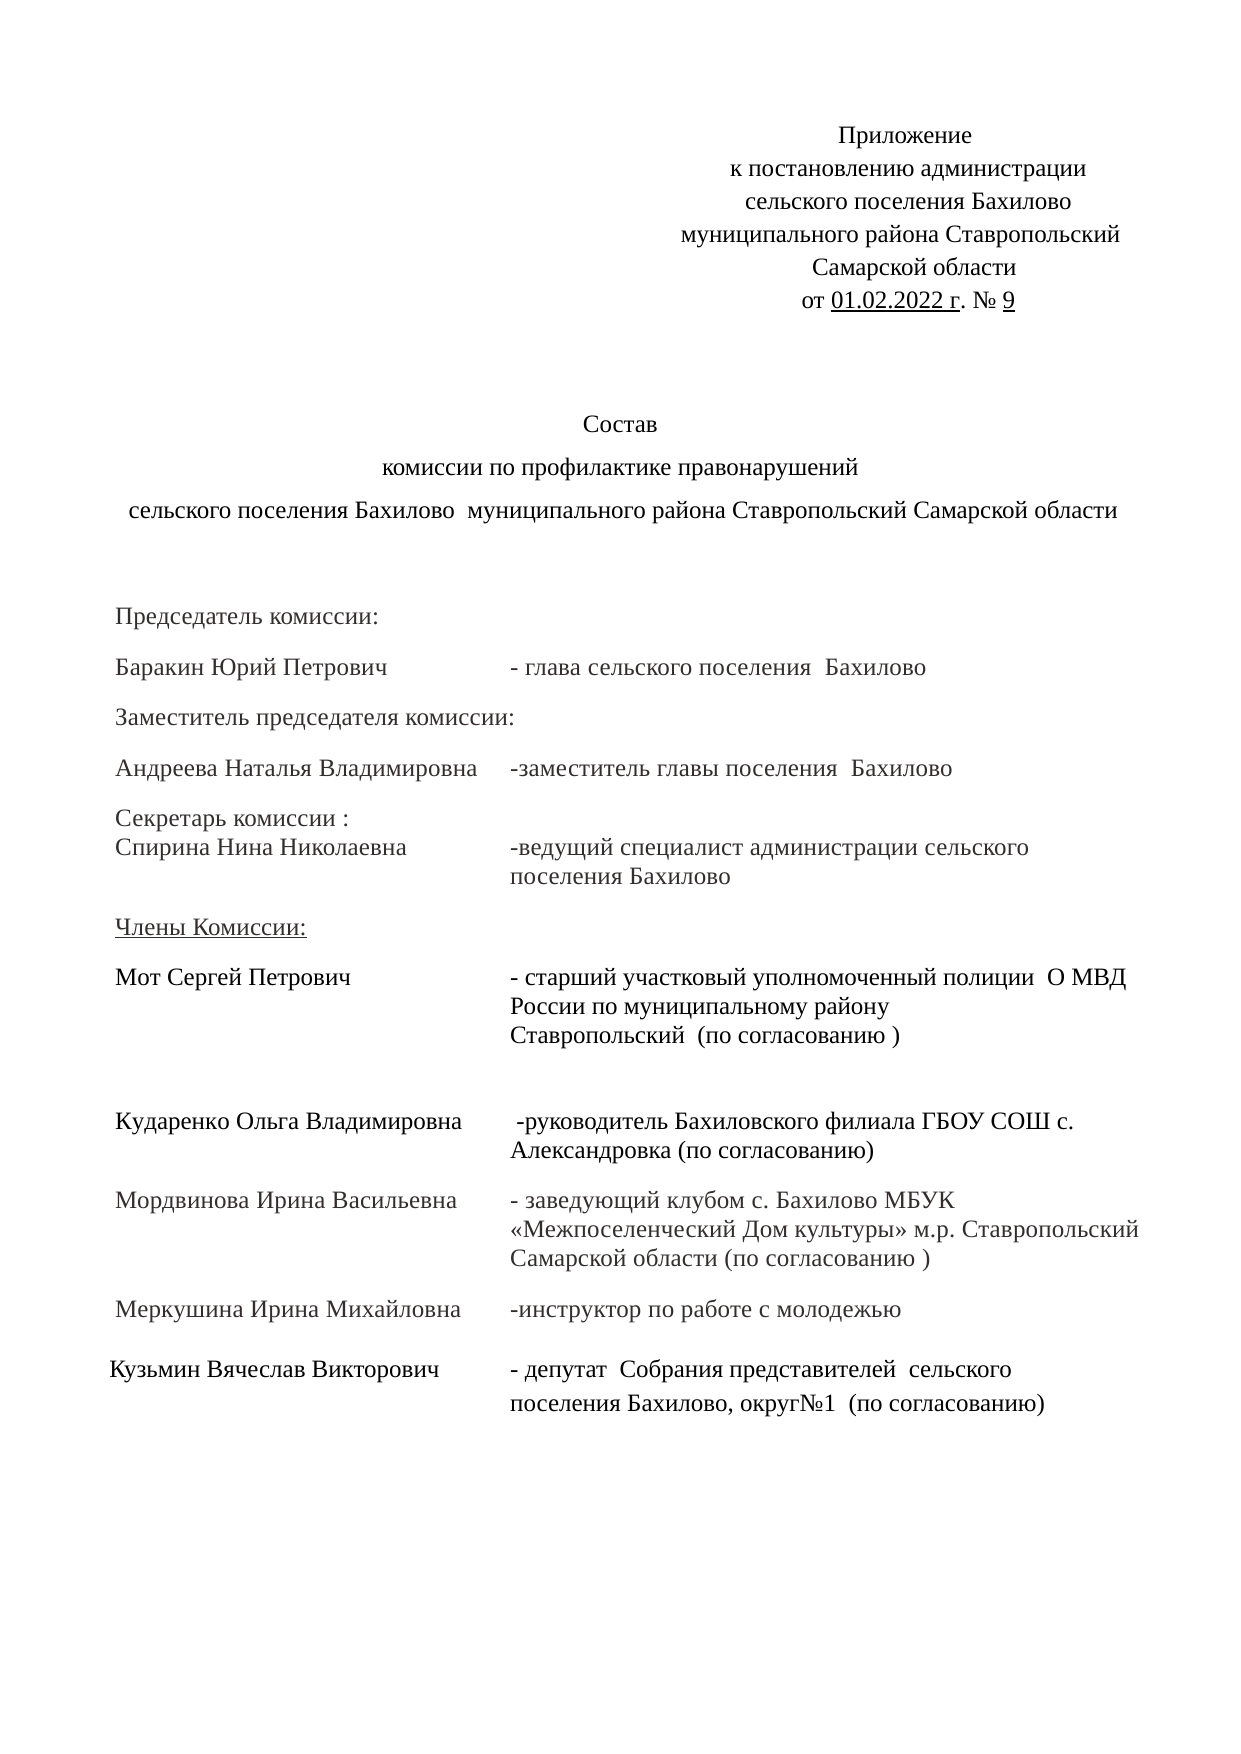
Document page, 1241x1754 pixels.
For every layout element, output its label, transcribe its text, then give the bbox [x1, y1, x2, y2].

text комиссии по профилактике правонарушений [118, 452, 1122, 481]
table_cell -заместитель главы поселения Бахилово [499, 742, 1155, 792]
text сельского поселения Бахилово муниципального района Ставропольский Самарской области [118, 495, 1122, 524]
text Самарской области [118, 252, 1122, 281]
table_cell - заведующий клубом с. Бахилово МБУК «Межпоселенческий Дом культуры» м.р. Ставропольский Самарской области (по согласованию ) [499, 1175, 1155, 1283]
table_cell Меркушина Ирина Михайловна [104, 1283, 499, 1344]
table_cell Члены Комиссии: [104, 901, 499, 951]
table_header Председатель комиссии: [104, 590, 1155, 641]
table_cell Мот Сергей Петрович Кударенко Ольга Владимировна [104, 951, 499, 1174]
table_cell Андреева Наталья Владимировна [104, 742, 499, 792]
text Приложение [694, 120, 1122, 149]
table_cell -инструктор по работе с молодежью [499, 1283, 1155, 1344]
table_cell Баракин Юрий Петрович [104, 641, 499, 691]
text муниципального района Ставропольский [118, 219, 1122, 248]
table_cell Кузьмин Вячеслав Викторович [104, 1344, 499, 1452]
table_cell Мордвинова Ирина Васильевна [104, 1175, 499, 1283]
text от 01.02.2022 г. № 9 [694, 285, 1122, 314]
table_cell - глава сельского поселения Бахилово [499, 641, 1155, 691]
table_cell - старший участковый уполномоченный полиции О МВД России по муниципальному району Ставропольский (по согласованию ) -руководитель Бахиловского филиала ГБОУ СОШ с. Александровка (по согласованию) [499, 951, 1155, 1174]
table_cell -ведущий специалист администрации сельского поселения Бахилово [499, 793, 1155, 901]
text Состав [118, 409, 1122, 438]
text сельского поселения Бахилово [694, 186, 1122, 215]
table_cell Заместитель председателя комиссии: [104, 691, 1155, 742]
table_cell Секретарь комиссии : Спирина Нина Николаевна [104, 793, 499, 901]
table_cell [499, 901, 1155, 951]
text к постановлению администрации [694, 153, 1122, 182]
table_cell - депутат Собрания представителей сельского поселения Бахилово, округ№1 (по согласованию) [499, 1344, 1155, 1452]
